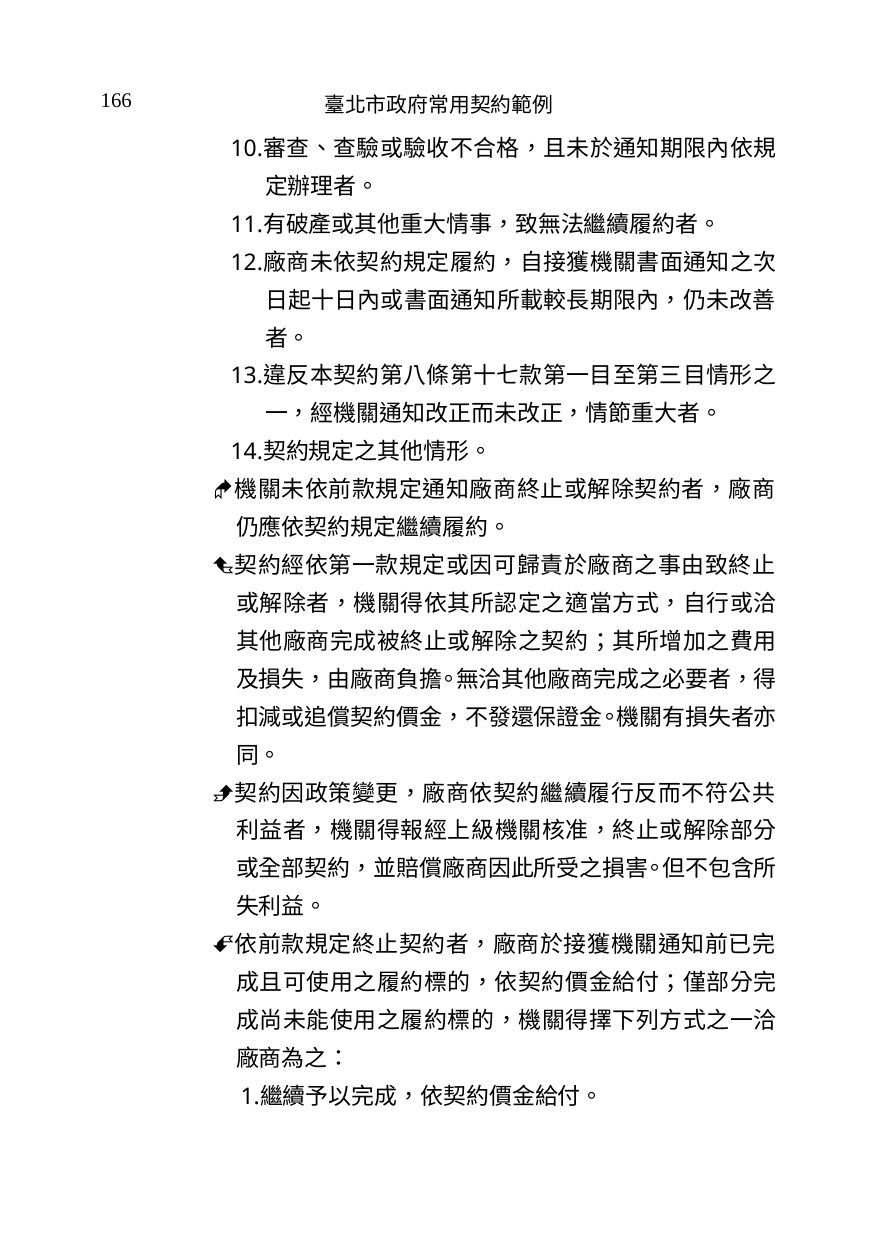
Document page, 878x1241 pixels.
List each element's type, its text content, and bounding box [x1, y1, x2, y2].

text 1.繼續予以完成，依契約價金給付。 [240, 1075, 777, 1113]
text 契約經依第一款規定或因可歸責於廠商之事由致終止或解除者，機關得依其所認定之適當方式，自行或洽其他廠商完成被終止或解除之契約；其所增加之費用及損失，由廠商負擔。無洽其他廠商完成之必要者，得扣減或追償契約價金，不發還保證金。機關有損失者亦同。 [213, 544, 777, 772]
text 10.審查、查驗或驗收不合格，且未於通知期限內依規定辦理者。 [230, 127, 777, 203]
text 13.違反本契約第八條第十七款第一目至第三目情形之一，經機關通知改正而未改正，情節重大者。 [230, 355, 777, 431]
text 機關未依前款規定通知廠商終止或解除契約者，廠商仍應依契約規定繼續履約。 [213, 469, 777, 544]
text 依前款規定終止契約者，廠商於接獲機關通知前已完成且可使用之履約標的，依契約價金給付；僅部分完成尚未能使用之履約標的，機關得擇下列方式之一洽廠商為之： [213, 924, 777, 1075]
text 12.廠商未依契約規定履約，自接獲機關書面通知之次日起十日內或書面通知所載較長期限內，仍未改善者。 [230, 241, 777, 355]
text 契約因政策變更，廠商依契約繼續履行反而不符公共利益者，機關得報經上級機關核准，終止或解除部分或全部契約，並賠償廠商因此所受之損害。但不包含所失利益。 [213, 772, 777, 924]
text 11.有破產或其他重大情事，致無法繼續履約者。 [230, 203, 777, 241]
text 14.契約規定之其他情形。 [230, 431, 777, 469]
